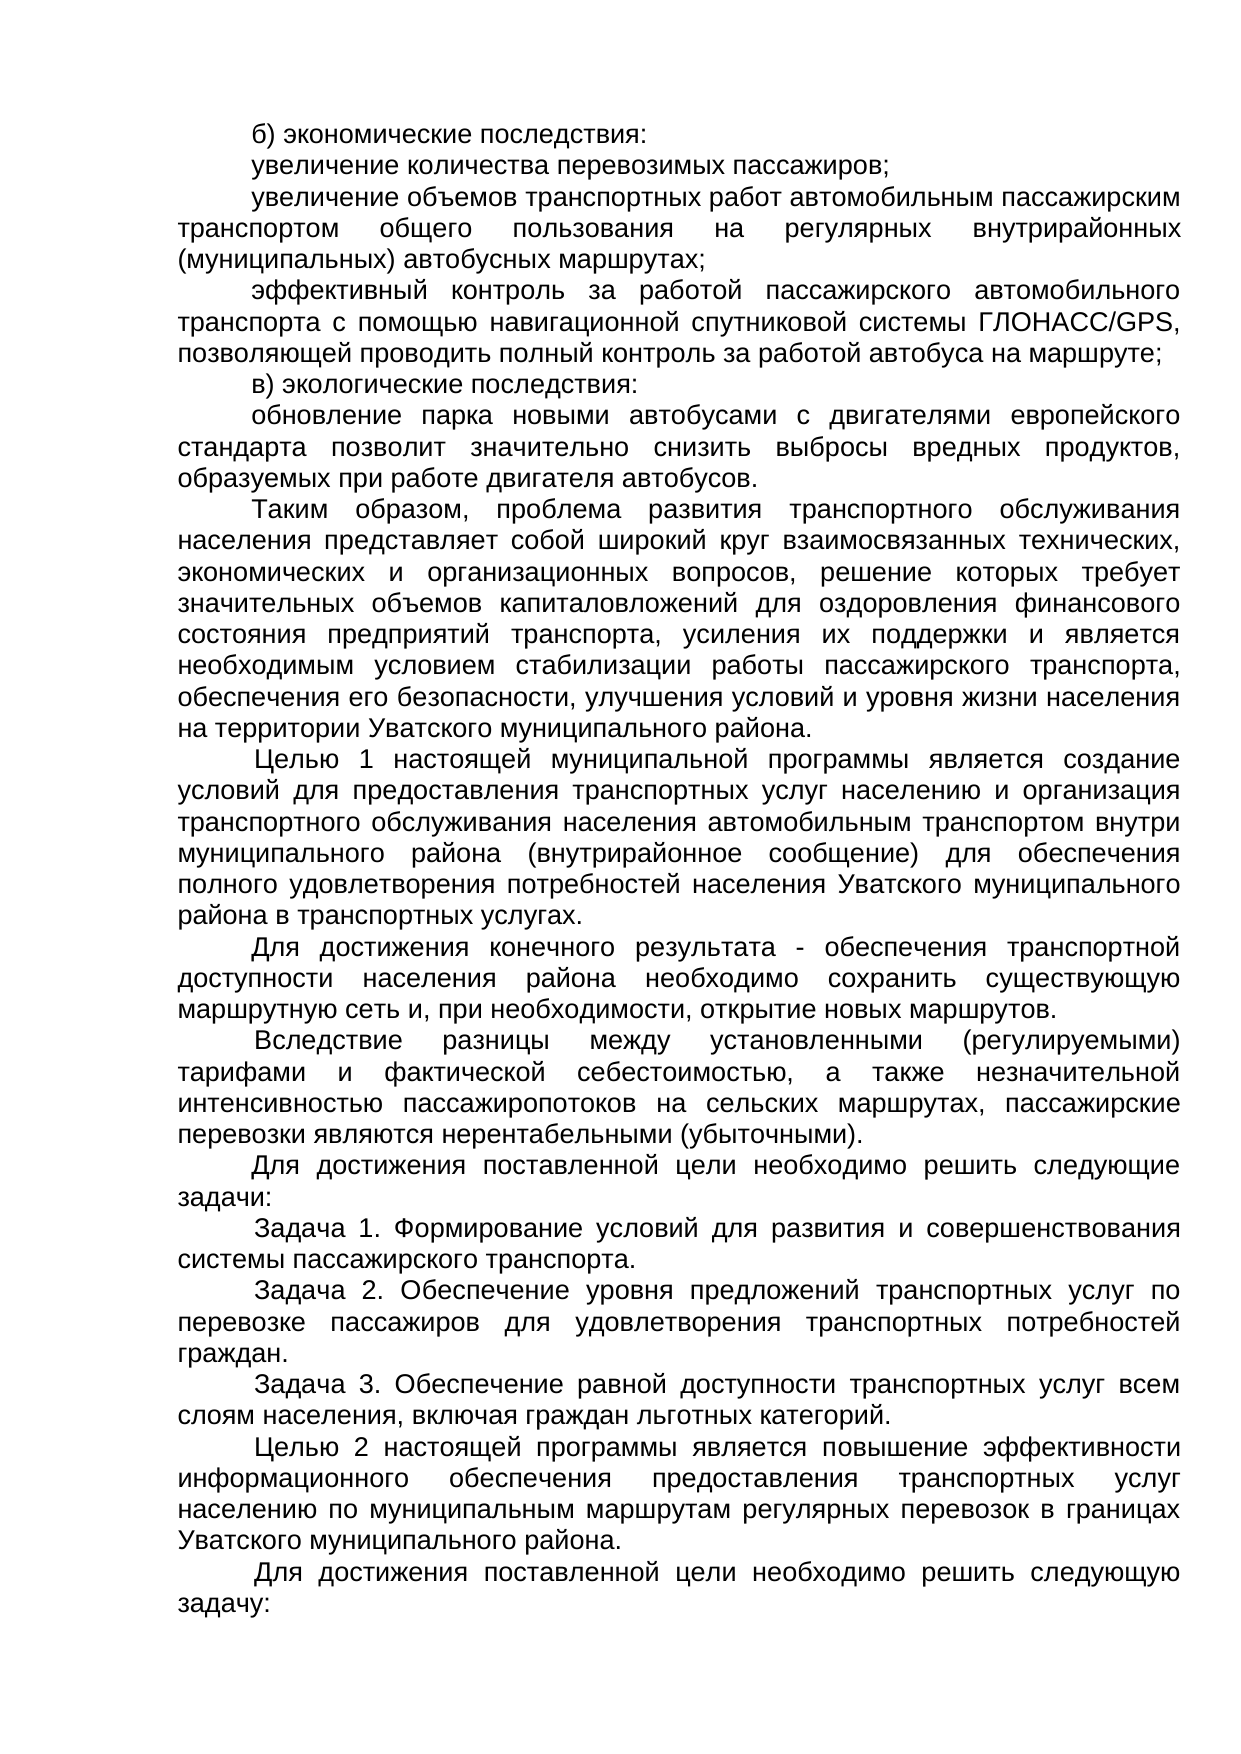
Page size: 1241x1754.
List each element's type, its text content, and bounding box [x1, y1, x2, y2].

text Задача 1. Формирование условий для развития и совершенствования системы пассажирского транспорта. [177, 1212, 1181, 1274]
text обновление парка новыми автобусами с двигателями европейского стандарта позволит значительно снизить выбросы вредных продуктов, образуемых при работе двигателя автобусов. [177, 399, 1181, 493]
text Для достижения конечного результата - обеспечения транспортной доступности населения района необходимо сохранить существующую маршрутную сеть и, при необходимости, открытие новых маршрутов. [177, 931, 1181, 1024]
text Для достижения поставленной цели необходимо решить следующую задачу: [177, 1556, 1181, 1618]
text Для достижения поставленной цели необходимо решить следующие задачи: [177, 1149, 1181, 1212]
text Задача 2. Обеспечение уровня предложений транспортных услуг по перевозке пассажиров для удовлетворения транспортных потребностей граждан. [177, 1274, 1181, 1368]
text Задача 3. Обеспечение равной доступности транспортных услуг всем слоям населения, включая граждан льготных категорий. [177, 1368, 1181, 1431]
text Таким образом, проблема развития транспортного обслуживания населения представляет собой широкий круг взаимосвязанных технических, экономических и организационных вопросов, решение которых требует значительных объемов капиталовложений для оздоровления финансового состояния предприятий транспорта, усиления их поддержки и является необходимым условием стабилизации работы пассажирского транспорта, обеспечения его безопасности, улучшения условий и уровня жизни населения на территории Уватского муниципального района. [177, 493, 1181, 743]
text Целью 1 настоящей муниципальной программы является создание условий для предоставления транспортных услуг населению и организация транспортного обслуживания населения автомобильным транспортом внутри муниципального района (внутрирайонное сообщение) для обеспечения полного удовлетворения потребностей населения Уватского муниципального района в транспортных услугах. [177, 743, 1181, 931]
text б) экономические последствия: [177, 118, 1181, 149]
text увеличение количества перевозимых пассажиров; [177, 149, 1181, 181]
text Вследствие разницы между установленными (регулируемыми) тарифами и фактической себестоимостью, а также незначительной интенсивностью пассажиропотоков на сельских маршрутах, пассажирские перевозки являются нерентабельными (убыточными). [177, 1024, 1181, 1149]
text увеличение объемов транспортных работ автомобильным пассажирским транспортом общего пользования на регулярных внутрирайонных (муниципальных) автобусных маршрутах; [177, 181, 1181, 274]
text эффективный контроль за работой пассажирского автомобильного транспорта с помощью навигационной спутниковой системы ГЛОНАСС/GPS, позволяющей проводить полный контроль за работой автобуса на маршруте; [177, 274, 1181, 368]
text в) экологические последствия: [177, 368, 1181, 399]
text Целью 2 настоящей программы является повышение эффективности информационного обеспечения предоставления транспортных услуг населению по муниципальным маршрутам регулярных перевозок в границах Уватского муниципального района. [177, 1431, 1181, 1556]
